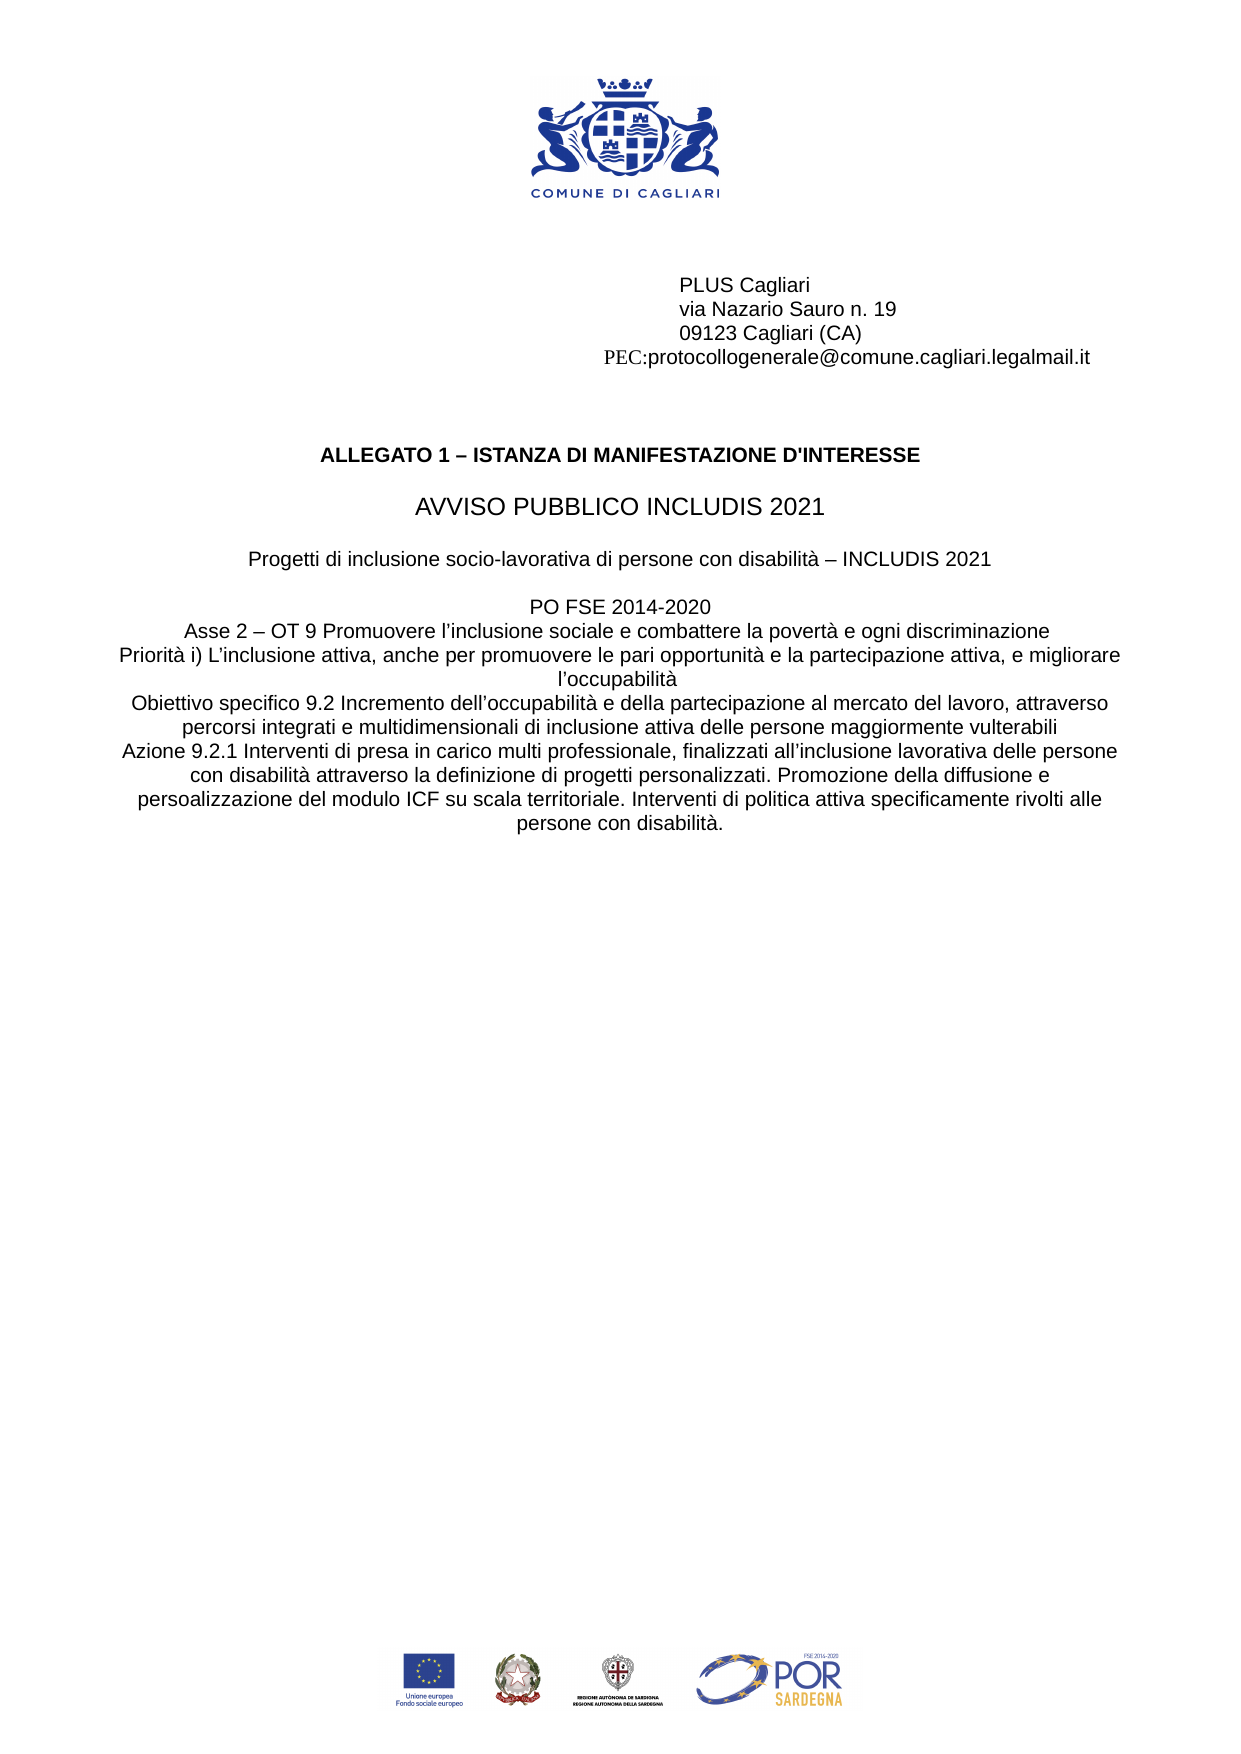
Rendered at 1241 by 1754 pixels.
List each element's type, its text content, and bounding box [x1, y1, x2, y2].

subtitle via Nazario Sauro n. 19 [635, 297, 1122, 321]
text Progetti di inclusione socio-lavorativa di persone con disabilità – INCLUDIS 2021 [118, 547, 1122, 571]
subtitle PLUS Cagliari [635, 273, 1122, 297]
picture [377, 1647, 863, 1711]
text Azione 9.2.1 Interventi di presa in carico multi professionale, finalizzati all’inclusione lavorativa delle persone con disabilità attraverso la definizione di progetti personalizzati. Promozione della diffusione e persoalizzazione del modulo ICF su scala territoriale. Interventi di politica attiva specificamente rivolti alle persone con disabilità. [118, 739, 1122, 835]
text Obiettivo specifico 9.2 Incremento dell’occupabilità e della partecipazione al mercato del lavoro, attraverso percorsi integrati e multidimensionali di inclusione attiva delle persone maggiormente vulterabili [118, 691, 1122, 739]
subtitle ALLEGATO 1 – ISTANZA DI MANIFESTAZIONE D'INTERESSE [118, 443, 1122, 467]
text AVVISO PUBBLICO INCLUDIS 2021 [118, 492, 1122, 520]
subtitle 09123 Cagliari (CA) [635, 321, 1122, 344]
text Priorità i) L’inclusione attiva, anche per promuovere le pari opportunità e la partecipazione attiva, e migliorare l’occupabilità [118, 643, 1122, 691]
text PEC:protocollogenerale@comune.cagliari.legalmail.it [557, 344, 1122, 369]
picture [530, 76, 721, 200]
text PO FSE 2014-2020 [118, 595, 1122, 619]
text Asse 2 – OT 9 Promuovere l’inclusione sociale e combattere la povertà e ogni discriminazione [118, 619, 1122, 643]
